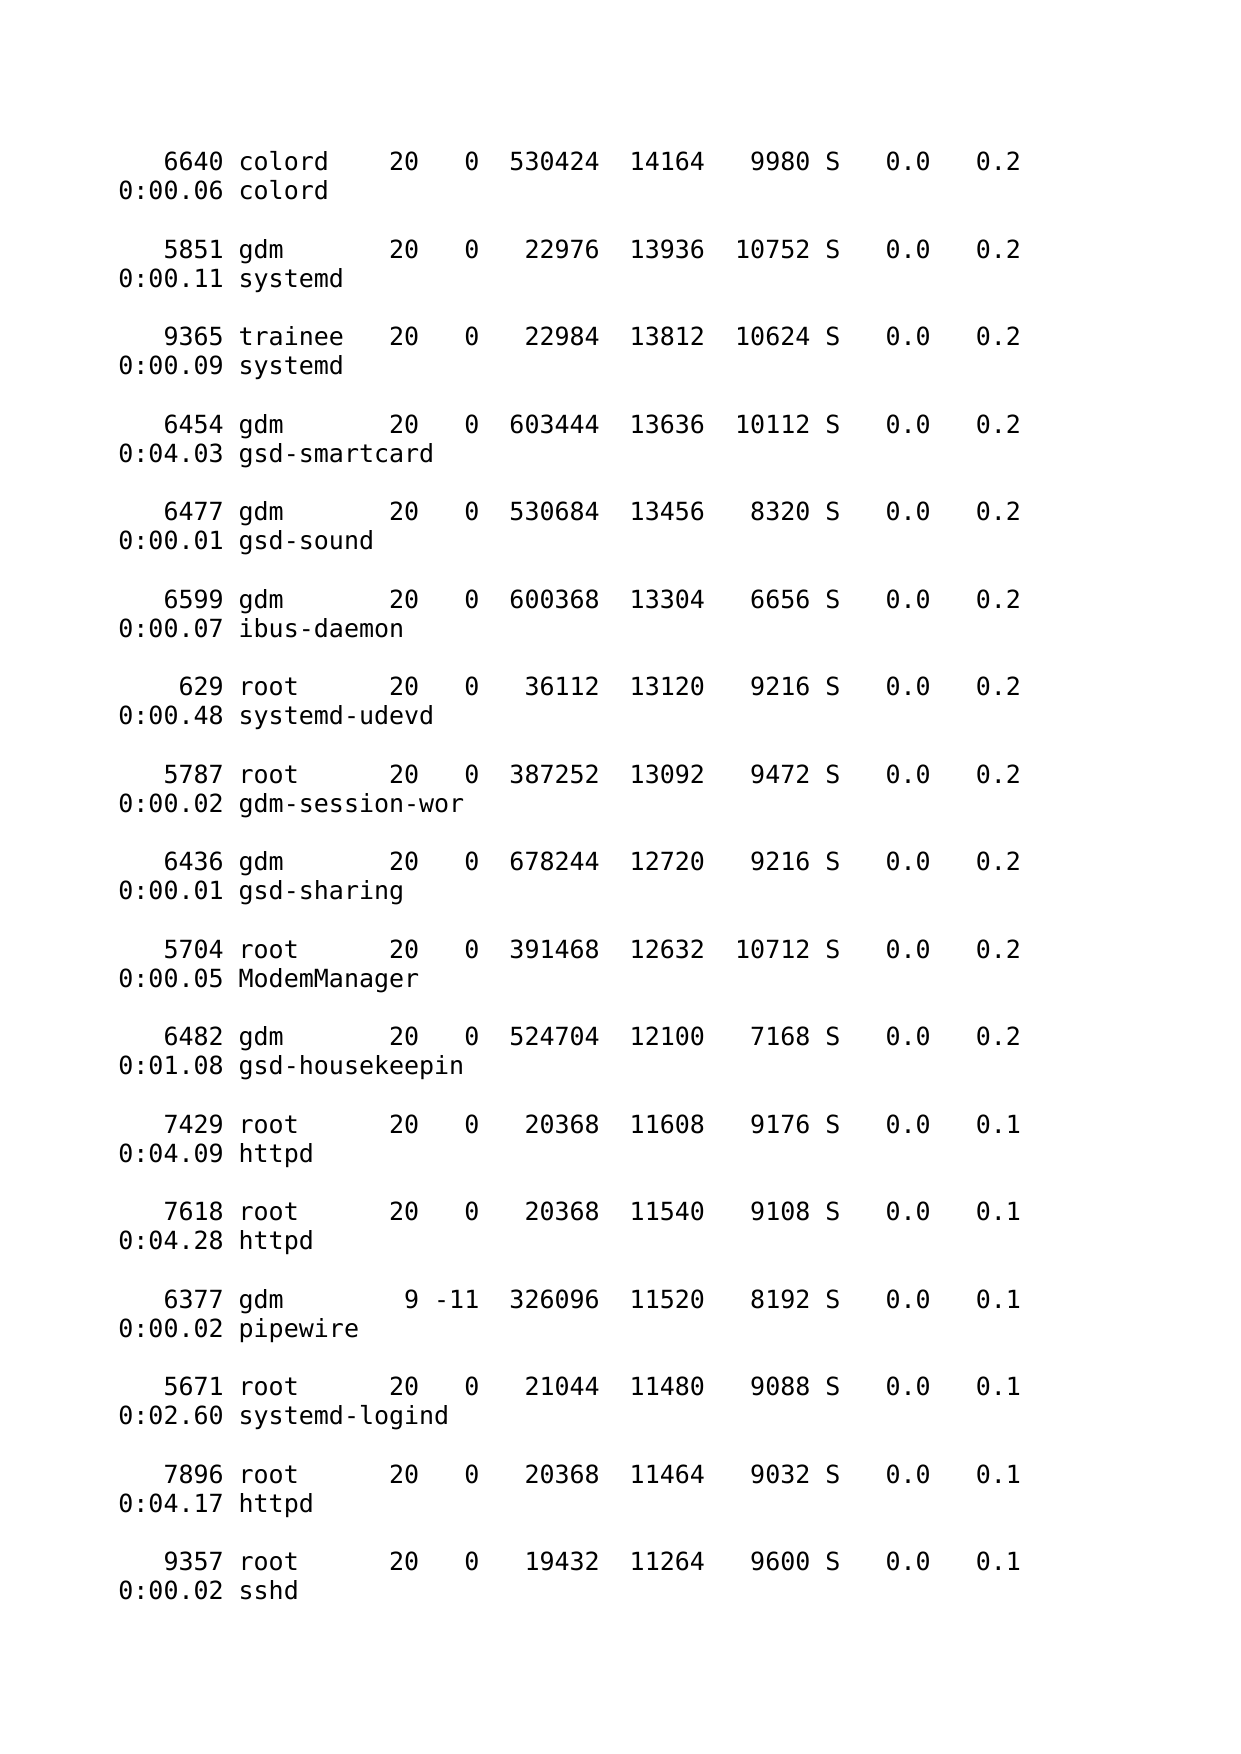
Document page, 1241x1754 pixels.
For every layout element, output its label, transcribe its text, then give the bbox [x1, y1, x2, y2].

text 6640 colord 20 0 530424 14164 9980 S 0.0 0.2 0:00.06 colord 5851 gdm 20 0 22976 13936 10752 S 0.0 0.2 0:00.11 systemd 9365 trainee 20 0 22984 13812 10624 S 0.0 0.2 0:00.09 systemd 6454 gdm 20 0 603444 13636 10112 S 0.0 0.2 0:04.03 gsd-smartcard 6477 gdm 20 0 530684 13456 8320 S 0.0 0.2 0:00.01 gsd-sound 6599 gdm 20 0 600368 13304 6656 S 0.0 0.2 0:00.07 ibus-daemon 629 root 20 0 36112 13120 9216 S 0.0 0.2 0:00.48 systemd-udevd 5787 root 20 0 387252 13092 9472 S 0.0 0.2 0:00.02 gdm-session-wor 6436 gdm 20 0 678244 12720 9216 S 0.0 0.2 0:00.01 gsd-sharing 5704 root 20 0 391468 12632 10712 S 0.0 0.2 0:00.05 ModemManager 6482 gdm 20 0 524704 12100 7168 S 0.0 0.2 0:01.08 gsd-housekeepin 7429 root 20 0 20368 11608 9176 S 0.0 0.1 0:04.09 httpd 7618 root 20 0 20368 11540 9108 S 0.0 0.1 0:04.28 httpd 6377 gdm 9 -11 326096 11520 8192 S 0.0 0.1 0:00.02 pipewire 5671 root 20 0 21044 11480 9088 S 0.0 0.1 0:02.60 systemd-logind 7896 root 20 0 20368 11464 9032 S 0.0 0.1 0:04.17 httpd 9357 root 20 0 19432 11264 9600 S 0.0 0.1 0:00.02 sshd [118, 118, 1122, 1635]
